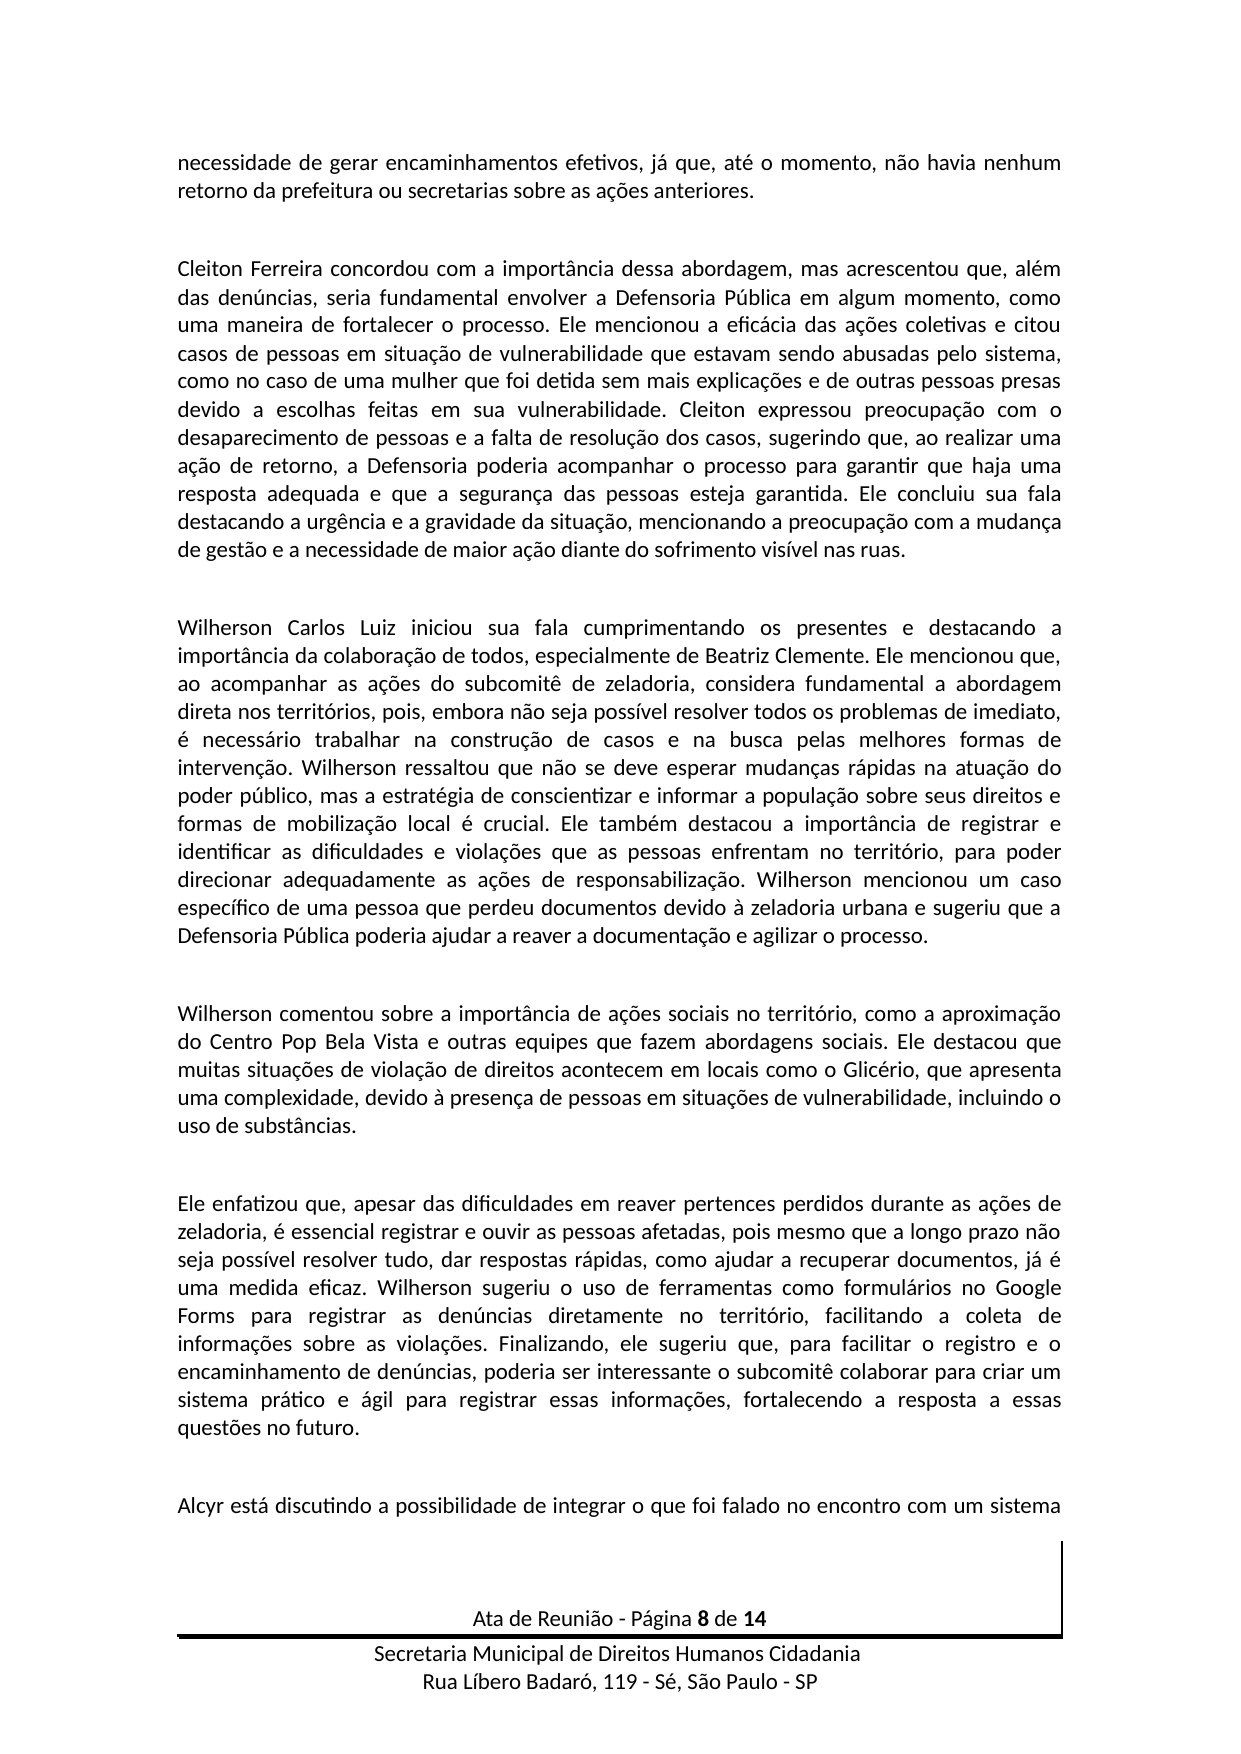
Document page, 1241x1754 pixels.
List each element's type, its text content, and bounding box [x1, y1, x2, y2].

text Wilherson Carlos Luiz iniciou sua fala cumprimentando os presentes e destacando a importância da colaboração de todos, especialmente de Beatriz Clemente. Ele mencionou que, ao acompanhar as ações do subcomitê de zeladoria, considera fundamental a abordagem direta nos territórios, pois, embora não seja possível resolver todos os problemas de imediato, é necessário trabalhar na construção de casos e na busca pelas melhores formas de intervenção. Wilherson ressaltou que não se deve esperar mudanças rápidas na atuação do poder público, mas a estratégia de conscientizar e informar a população sobre seus direitos e formas de mobilização local é crucial. Ele também destacou a importância de registrar e identificar as dificuldades e violações que as pessoas enfrentam no território, para poder direcionar adequadamente as ações de responsabilização. Wilherson mencionou um caso específico de uma pessoa que perdeu documentos devido à zeladoria urbana e sugeriu que a Defensoria Pública poderia ajudar a reaver a documentação e agilizar o processo. [177, 613, 1063, 949]
text necessidade de gerar encaminhamentos efetivos, já que, até o momento, não havia nenhum retorno da prefeitura ou secretarias sobre as ações anteriores. [177, 148, 1063, 204]
text Wilherson comentou sobre a importância de ações sociais no território, como a aproximação do Centro Pop Bela Vista e outras equipes que fazem abordagens sociais. Ele destacou que muitas situações de violação de direitos acontecem em locais como o Glicério, que apresenta uma complexidade, devido à presença de pessoas em situações de vulnerabilidade, incluindo o uso de substâncias. [177, 999, 1063, 1139]
text Ele enfatizou que, apesar das dificuldades em reaver pertences perdidos durante as ações de zeladoria, é essencial registrar e ouvir as pessoas afetadas, pois mesmo que a longo prazo não seja possível resolver tudo, dar respostas rápidas, como ajudar a recuperar documentos, já é uma medida eficaz. Wilherson sugeriu o uso de ferramentas como formulários no Google Forms para registrar as denúncias diretamente no território, facilitando a coleta de informações sobre as violações. Finalizando, ele sugeriu que, para facilitar o registro e o encaminhamento de denúncias, poderia ser interessante o subcomitê colaborar para criar um sistema prático e ágil para registrar essas informações, fortalecendo a resposta a essas questões no futuro. [177, 1189, 1063, 1441]
text Cleiton Ferreira concordou com a importância dessa abordagem, mas acrescentou que, além das denúncias, seria fundamental envolver a Defensoria Pública em algum momento, como uma maneira de fortalecer o processo. Ele mencionou a eficácia das ações coletivas e citou casos de pessoas em situação de vulnerabilidade que estavam sendo abusadas pelo sistema, como no caso de uma mulher que foi detida sem mais explicações e de outras pessoas presas devido a escolhas feitas em sua vulnerabilidade. Cleiton expressou preocupação com o desaparecimento de pessoas e a falta de resolução dos casos, sugerindo que, ao realizar uma ação de retorno, a Defensoria poderia acompanhar o processo para garantir que haja uma resposta adequada e que a segurança das pessoas esteja garantida. Ele concluiu sua fala destacando a urgência e a gravidade da situação, mencionando a preocupação com a mudança de gestão e a necessidade de maior ação diante do sofrimento visível nas ruas. [177, 254, 1063, 563]
text Alcyr está discutindo a possibilidade de integrar o que foi falado no encontro com um sistema [177, 1491, 1063, 1519]
